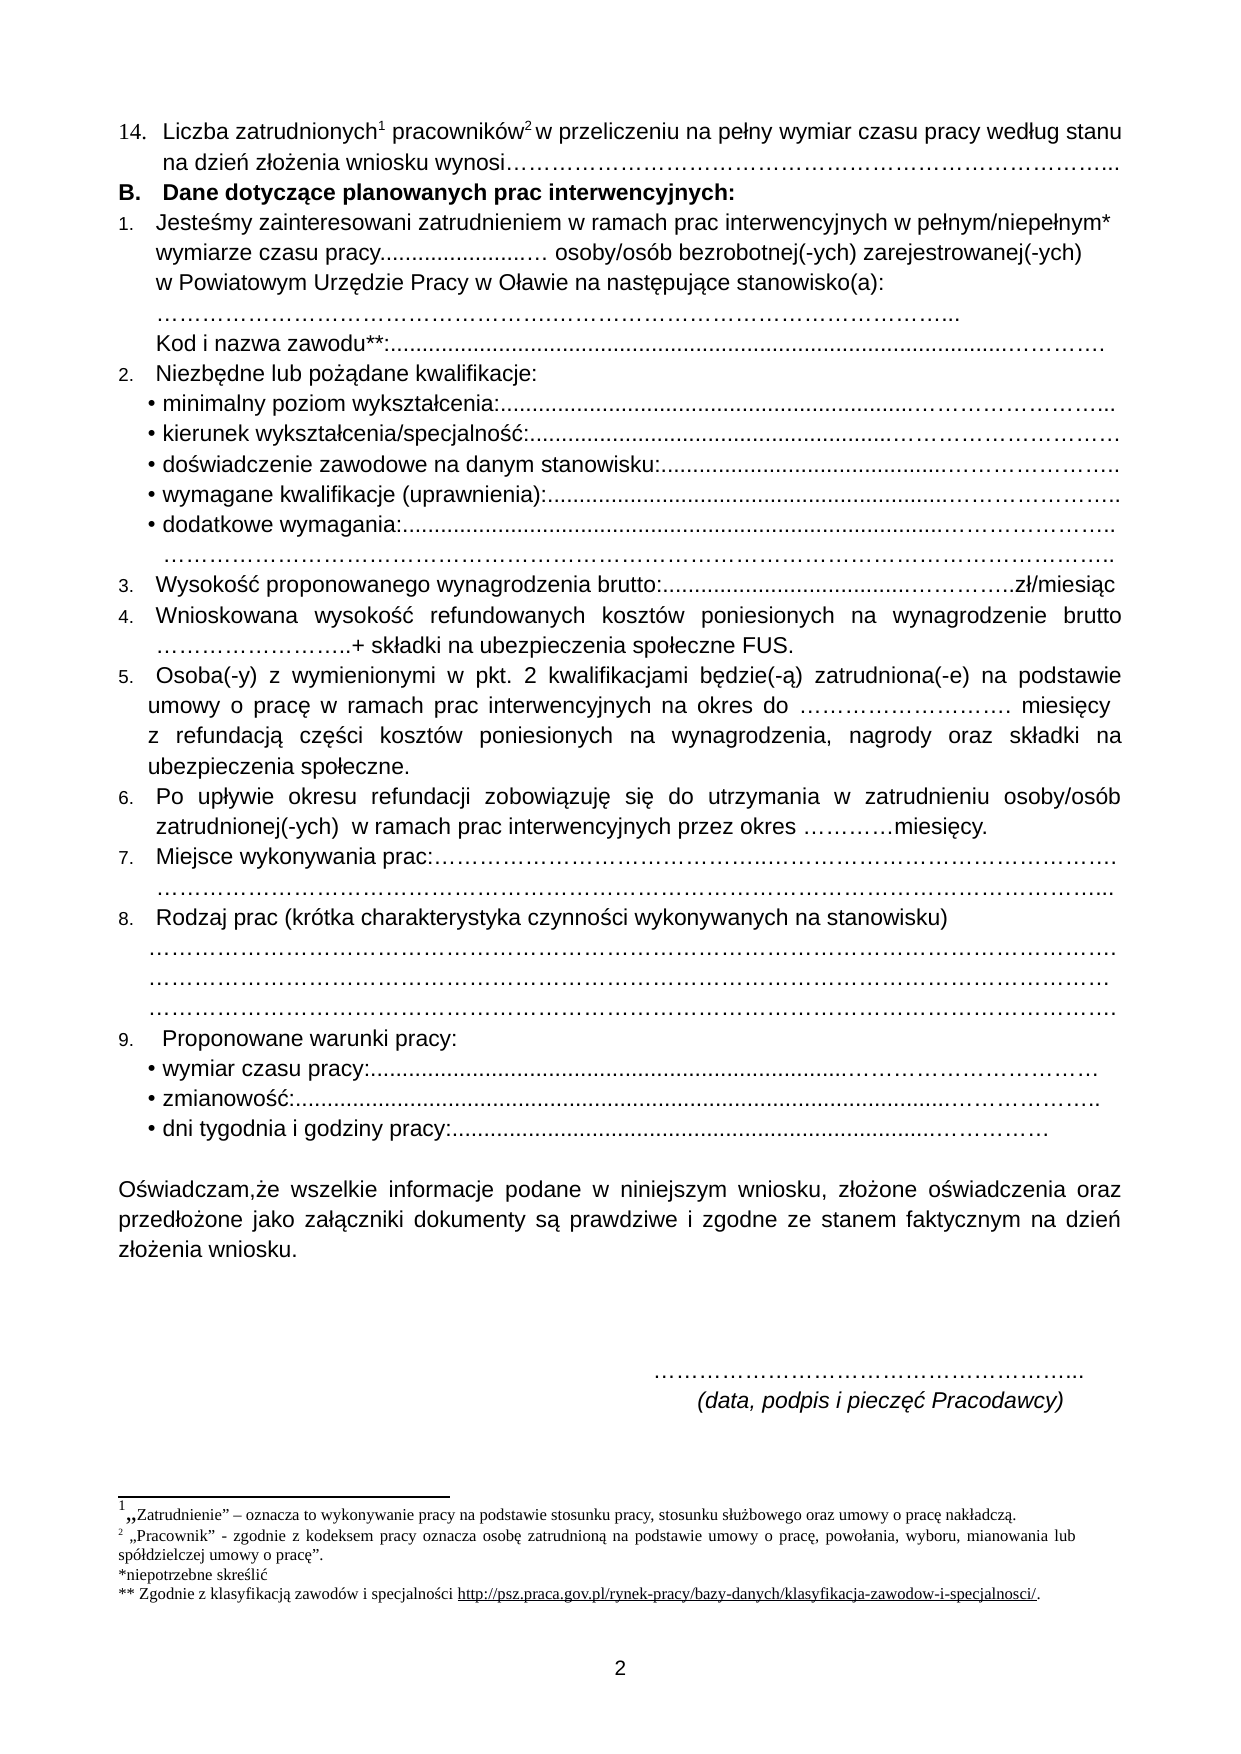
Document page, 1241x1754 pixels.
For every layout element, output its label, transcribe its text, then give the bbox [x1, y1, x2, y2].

list Wnioskowana wysokość refundowanych kosztów poniesionych na wynagrodzenie brutto ……………………..+ składki na ubezpieczenia społeczne FUS. [118, 602, 1122, 658]
list ………………………………………………………………………………………………………………………………………………………………………………………………………………………………. [148, 964, 1122, 1021]
list Liczba zatrudnionych pracowników w przeliczeniu na pełny wymiar czasu pracy według stanu na dzień złożenia wniosku wynosi……………………………………………………………………... [118, 118, 1122, 175]
list …………………………………………………………………………………………………………….. [148, 541, 1122, 567]
list Proponowane warunki pracy: [118, 1024, 1122, 1051]
list Dane dotyczące planowanych prac interwencyjnych: [118, 179, 1122, 205]
list „Pracownik” - zgodnie z kodeksem pracy oznacza osobę zatrudnioną na podstawie umowy o pracę, powołania, wyboru, mianowania lub spółdzielczej umowy o pracę”. [118, 1526, 1078, 1564]
list kierunek wykształcenia/specjalność:.........................................................………………………… [148, 420, 1122, 447]
text (data, podpis i pieczęć Pracodawcy) [118, 1387, 1122, 1413]
list ** Zgodnie z klasyfikacją zawodów i specjalności http://psz.praca.gov.pl/rynek-pracy/bazy-danych/klasyfikacja-zawodow-i-specjalnosci/. [118, 1583, 1122, 1603]
list Miejsce wykonywania prac:……………………………………..………………………………………. [118, 843, 1122, 869]
list Po upływie okresu refundacji zobowiązuję się do utrzymania w zatrudnieniu osoby/osób zatrudnionej(-ych) w ramach prac interwencyjnych przez okres …………miesięcy. [118, 783, 1122, 839]
list doświadczenie zawodowe na danym stanowisku:.............................................………………….. [148, 451, 1122, 477]
list Niezbędne lub pożądane kwalifikacje: [118, 360, 1122, 386]
list Wysokość proponowanego wynagrodzenia brutto:.......................................…………..zł/miesiąc [118, 571, 1122, 598]
list Jesteśmy zainteresowani zatrudnieniem w ramach prac interwencyjnych w pełnym/niepełnym* wymiarze czasu pracy.......................… osoby/osób bezrobotnej(-ych) zarejestrowanej(-ych) w Powiatowym Urzędzie Pracy w Oławie na następujące stanowisko(a):…………………………………………….……………………………………………... [118, 209, 1122, 326]
text Kod i nazwa zawodu**:.................................................................................................…………. [156, 330, 1122, 356]
list Rodzaj prac (krótka charakterystyka czynności wykonywanych na stanowisku) [118, 904, 1122, 930]
list dni tygodnia i godziny pracy:............................................................................…………… [148, 1115, 1122, 1141]
list wymagane kwalifikacje (uprawnienia):...............................................................………………….. [148, 481, 1122, 507]
list minimalny poziom wykształcenia:.................................................................……………………... [148, 390, 1122, 416]
text ………………………………………………... [118, 1357, 1122, 1383]
text Oświadczam,że wszelkie informacje podane w niniejszym wniosku, złożone oświadczenia oraz przedłożone jako załączniki dokumenty są prawdziwe i zgodne ze stanem faktycznym na dzień złożenia wniosku. [118, 1176, 1122, 1262]
list ……………………………………………………………………………………………………………... [118, 873, 1122, 900]
list ………………………………………………………………………………………………………………. [148, 934, 1122, 960]
list „Zatrudnienie” – oznacza to wykonywanie pracy na podstawie stosunku pracy, stosunku służbowego oraz umowy o pracę nakładczą. [118, 1497, 1122, 1526]
list *niepotrzebne skreślić [118, 1564, 1078, 1583]
list zmianowość:.......................................................................................................……………….. [148, 1085, 1122, 1111]
list Osoba(-y) z wymienionymi w pkt. 2 kwalifikacjami będzie(-ą) zatrudniona(-e) na podstawie umowy o pracę w ramach prac interwencyjnych na okres do ………………………. miesięcy z refundacją części kosztów poniesionych na wynagrodzenia, nagrody oraz składki na ubezpieczenia społeczne. [118, 662, 1122, 779]
list dodatkowe wymagania:.....................................................................................………………….. [148, 511, 1122, 537]
list wymiar czasu pracy:...........................................................................…………………………… [148, 1055, 1122, 1081]
